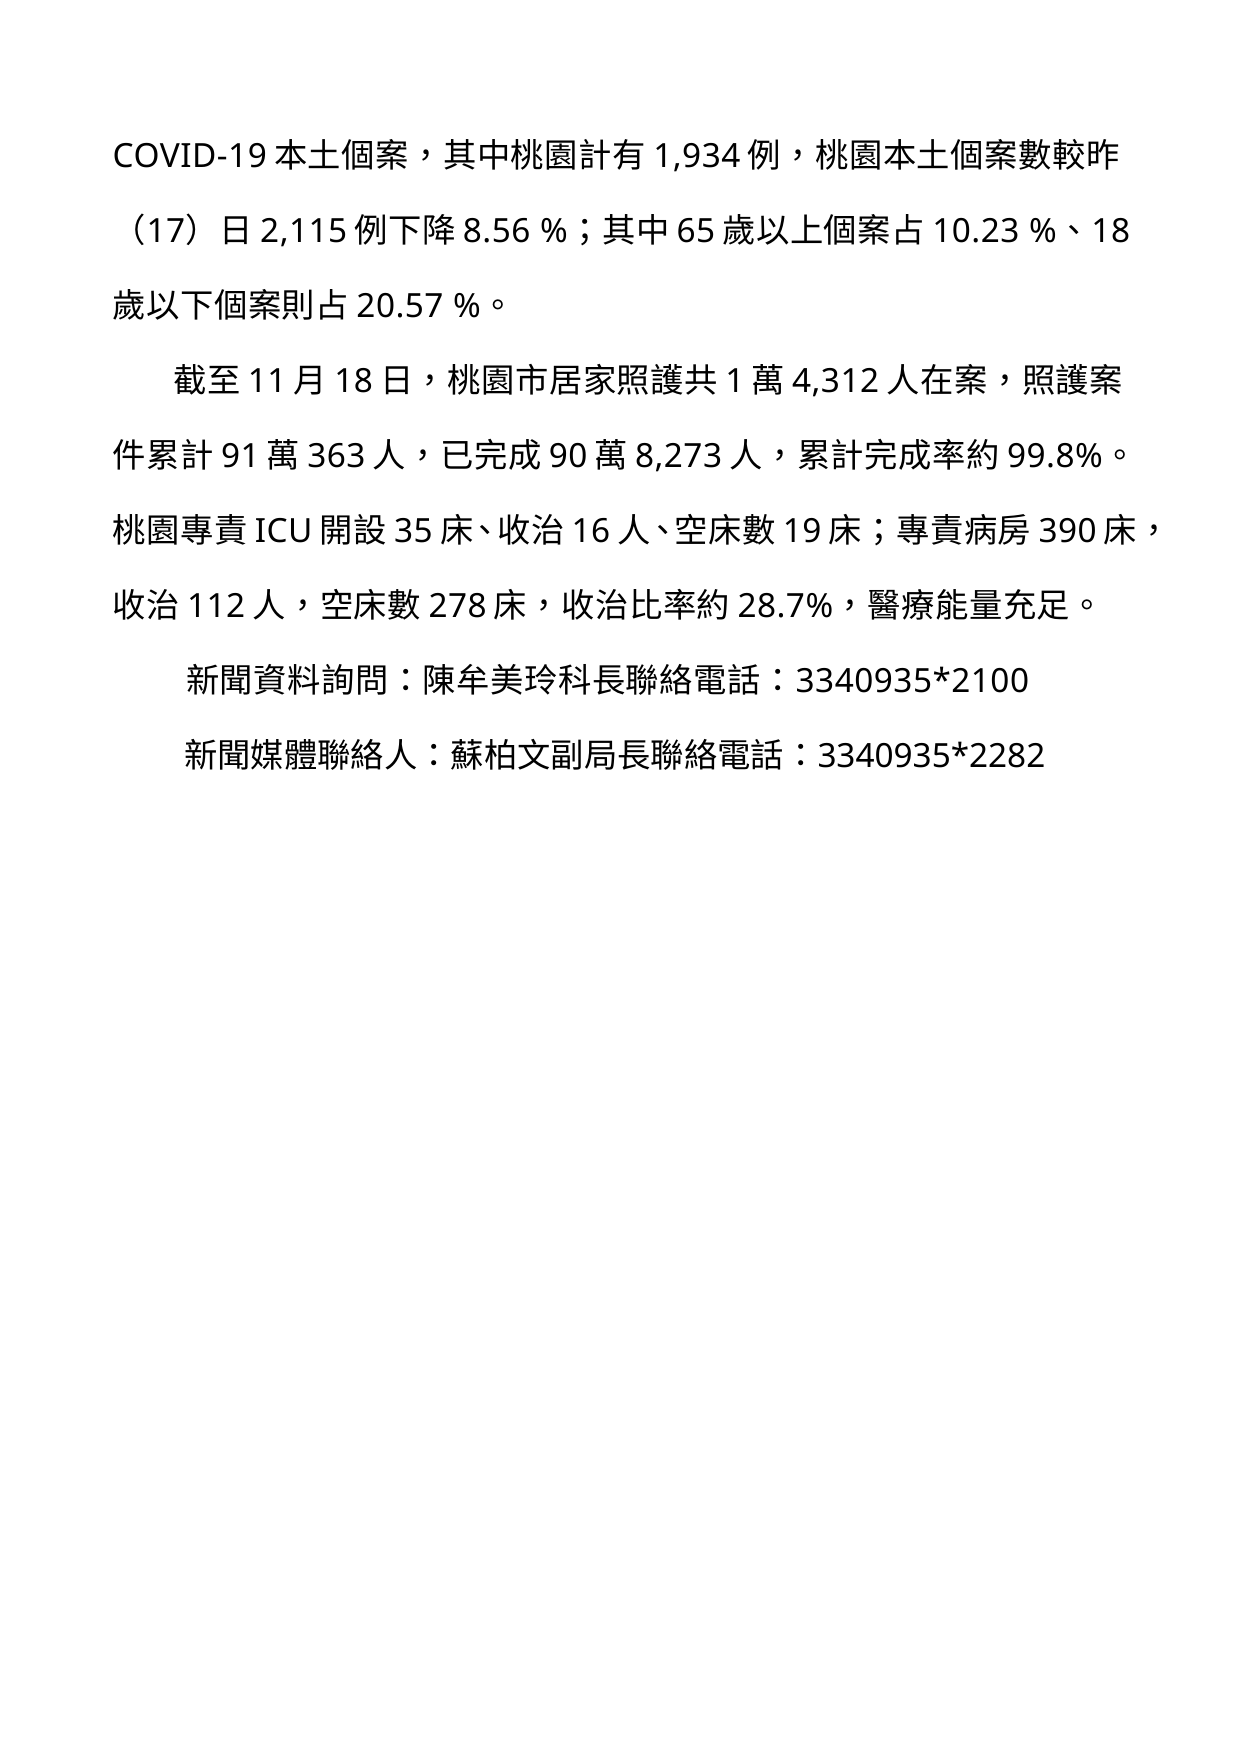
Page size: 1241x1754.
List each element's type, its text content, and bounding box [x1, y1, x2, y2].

text 截至11月18日，桃園市居家照護共1萬4,312人在案，照護案件累計91萬363人，已完成90萬8,273人，累計完成率約99.8%。桃園專責ICU開設35床、收治16人、空床數19床；專責病房390床，收治112人，空床數278床，收治比率約28.7%，醫療能量充足。 [112, 341, 1137, 641]
text 新聞資料詢問：陳牟美玲科長聯絡電話：3340935*2100 [112, 641, 1137, 716]
text 新聞媒體聯絡人：蘇柏文副局長聯絡電話：3340935*2282 [112, 716, 1137, 791]
text COVID-19本土個案，其中桃園計有1,934例，桃園本土個案數較昨（17）日2,115例下降8.56 %；其中65歲以上個案占10.23 %、18歲以下個案則占20.57 %。 [112, 116, 1137, 341]
